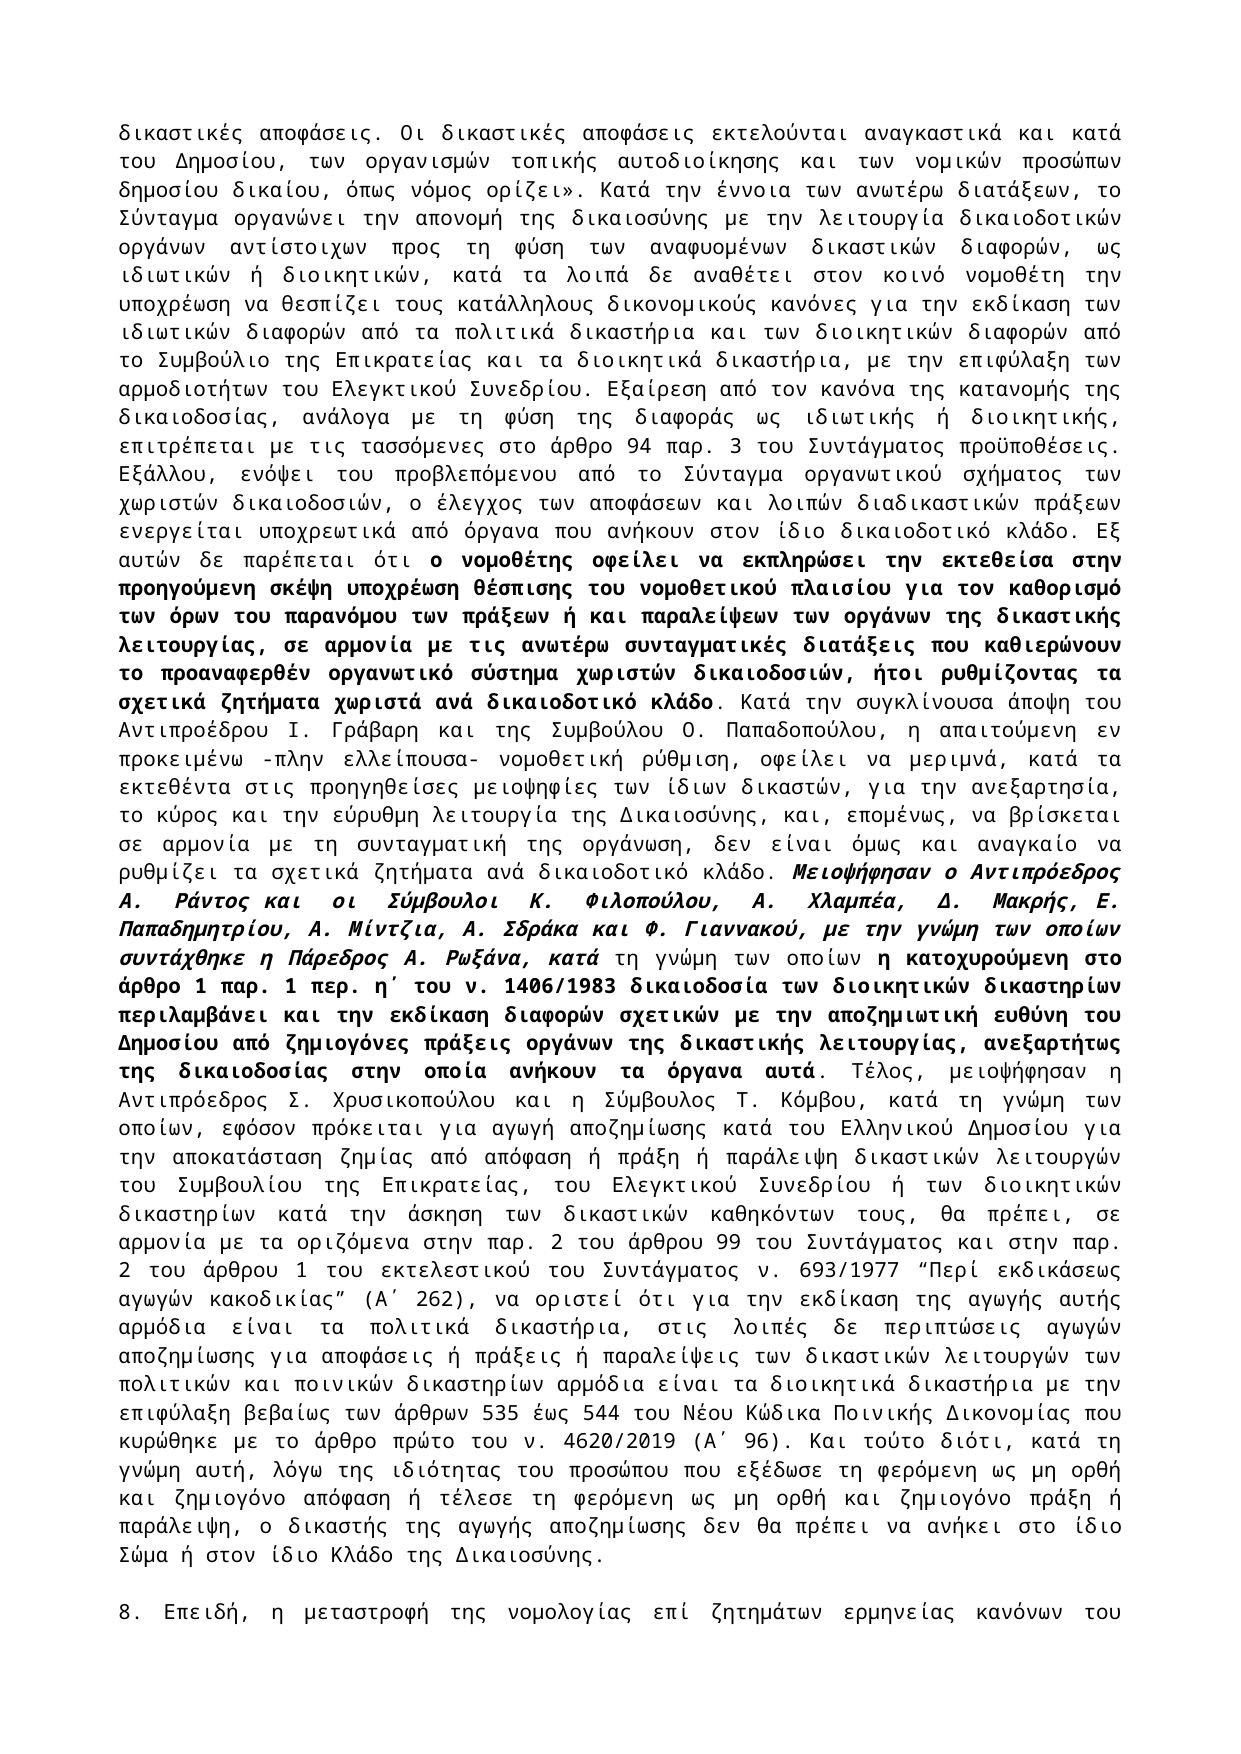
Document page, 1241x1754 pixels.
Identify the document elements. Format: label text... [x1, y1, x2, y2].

text δικαστικές αποφάσεις. Οι δικαστικές αποφάσεις εκτελούνται αναγκαστικά και κατά του Δημοσίου, των οργανισμών τοπικής αυτοδιοίκησης και των νομικών προσώπων δημοσίου δικαίου, όπως νόμος ορίζει». Κατά την έννοια των ανωτέρω διατάξεων, το Σύνταγμα οργανώνει την απονομή της δικαιοσύνης με την λειτουργία δικαιοδοτικών οργάνων αντίστοιχων προς τη φύση των αναφυομένων δικαστικών διαφορών, ως ιδιωτικών ή διοικητικών, κατά τα λοιπά δε αναθέτει στον κοινό νομοθέτη την υποχρέωση να θεσπίζει τους κατάλληλους δικονομικούς κανόνες για την εκδίκαση των ιδιωτικών διαφορών από τα πολιτικά δικαστήρια και των διοικητικών διαφορών από το Συμβούλιο της Επικρατείας και τα διοικητικά δικαστήρια, με την επιφύλαξη των αρμοδιοτήτων του Ελεγκτικού Συνεδρίου. Εξαίρεση από τον κανόνα της κατανομής της δικαιοδοσίας, ανάλογα με τη φύση της διαφοράς ως ιδιωτικής ή διοικητικής, επιτρέπεται με τις τασσόμενες στο άρθρο 94 παρ. 3 του Συντάγματος προϋποθέσεις. Εξάλλου, ενόψει του προβλεπόμενου από το Σύνταγμα οργανωτικού σχήματος των χωριστών δικαιοδοσιών, ο έλεγχος των αποφάσεων και λοιπών διαδικαστικών πράξεων ενεργείται υποχρεωτικά από όργανα που ανήκουν στον ίδιο δικαιοδοτικό κλάδο. Εξ αυτών δε παρέπεται ότι ο νομοθέτης οφείλει να εκπληρώσει την εκτεθείσα στην προηγούμενη σκέψη υποχρέωση θέσπισης του νομοθετικού πλαισίου για τον καθορισμό των όρων του παρανόμου των πράξεων ή και παραλείψεων των οργάνων της δικαστικής λειτουργίας, σε αρμονία με τις ανωτέρω συνταγματικές διατάξεις που καθιερώνουν το προαναφερθέν οργανωτικό σύστημα χωριστών δικαιοδοσιών, ήτοι ρυθμίζοντας τα σχετικά ζητήματα χωριστά ανά δικαιοδοτικό κλάδο. Κατά την συγκλίνουσα άποψη του Αντιπροέδρου Ι. Γράβαρη και της Συμβούλου Ο. Παπαδοπούλου, η απαιτούμενη εν προκειμένω -πλην ελλείπουσα- νομοθετική ρύθμιση, οφείλει να μεριμνά, κατά τα εκτεθέντα στις προηγηθείσες μειοψηφίες των ίδιων δικαστών, για την ανεξαρτησία, το κύρος και την εύρυθμη λειτουργία της Δικαιοσύνης, και, επομένως, να βρίσκεται σε αρμονία με τη συνταγματική της οργάνωση, δεν είναι όμως και αναγκαίο να ρυθμίζει τα σχετικά ζητήματα ανά δικαιοδοτικό κλάδο. Μειοψήφησαν ο Αντιπρόεδρος Α. Ράντος και οι Σύμβουλοι Κ. Φιλοπούλου, Α. Χλαμπέα, Δ. Μακρής, Ε. Παπαδημητρίου, Α. Μίντζια, Α. Σδράκα και Φ. Γιαννακού, με την γνώμη των οποίων συντάχθηκε η Πάρεδρος Α. Ρωξάνα, κατά τη γνώμη των οποίων η κατοχυρούμενη στο άρθρο 1 παρ. 1 περ. η΄ του ν. 1406/1983 δικαιοδοσία των διοικητικών δικαστηρίων περιλαμβάνει και την εκδίκαση διαφορών σχετικών με την αποζημιωτική ευθύνη του Δημοσίου από ζημιογόνες πράξεις οργάνων της δικαστικής λειτουργίας, ανεξαρτήτως της δικαιοδοσίας στην οποία ανήκουν τα όργανα αυτά. Τέλος, μειοψήφησαν η Αντιπρόεδρος Σ. Χρυσικοπούλου και η Σύμβουλος Τ. Κόμβου, κατά τη γνώμη των οποίων, εφόσον πρόκειται για αγωγή αποζημίωσης κατά του Ελληνικού Δημοσίου για την αποκατάσταση ζημίας από απόφαση ή πράξη ή παράλειψη δικαστικών λειτουργών του Συμβουλίου της Επικρατείας, του Ελεγκτικού Συνεδρίου ή των διοικητικών δικαστηρίων κατά την άσκηση των δικαστικών καθηκόντων τους, θα πρέπει, σε αρμονία με τα οριζόμενα στην παρ. 2 του άρθρου 99 του Συντάγματος και στην παρ. 2 του άρθρου 1 του εκτελεστικού του Συντάγματος ν. 693/1977 “Περί εκδικάσεως αγωγών κακοδικίας” (Α΄ 262), να οριστεί ότι για την εκδίκαση της αγωγής αυτής αρμόδια είναι τα πολιτικά δικαστήρια, στις λοιπές δε περιπτώσεις αγωγών αποζημίωσης για αποφάσεις ή πράξεις ή παραλείψεις των δικαστικών λειτουργών των πολιτικών και ποινικών δικαστηρίων αρμόδια είναι τα διοικητικά δικαστήρια με την επιφύλαξη βεβαίως των άρθρων 535 έως 544 του Νέου Κώδικα Ποινικής Δικονομίας που κυρώθηκε με το άρθρο πρώτο του ν. 4620/2019 (Α΄ 96). Και τούτο διότι, κατά τη γνώμη αυτή, λόγω της ιδιότητας του προσώπου που εξέδωσε τη φερόμενη ως μη ορθή και ζημιογόνο απόφαση ή τέλεσε τη φερόμενη ως μη ορθή και ζημιογόνο πράξη ή παράλειψη, ο δικαστής της αγωγής αποζημίωσης δεν θα πρέπει να ανήκει στο ίδιο Σώμα ή στον ίδιο Κλάδο της Δικαιοσύνης. [118, 118, 1122, 1568]
text 8. Επειδή, η μεταστροφή της νομολογίας επί ζητημάτων ερμηνείας κανόνων του [118, 1597, 1122, 1625]
